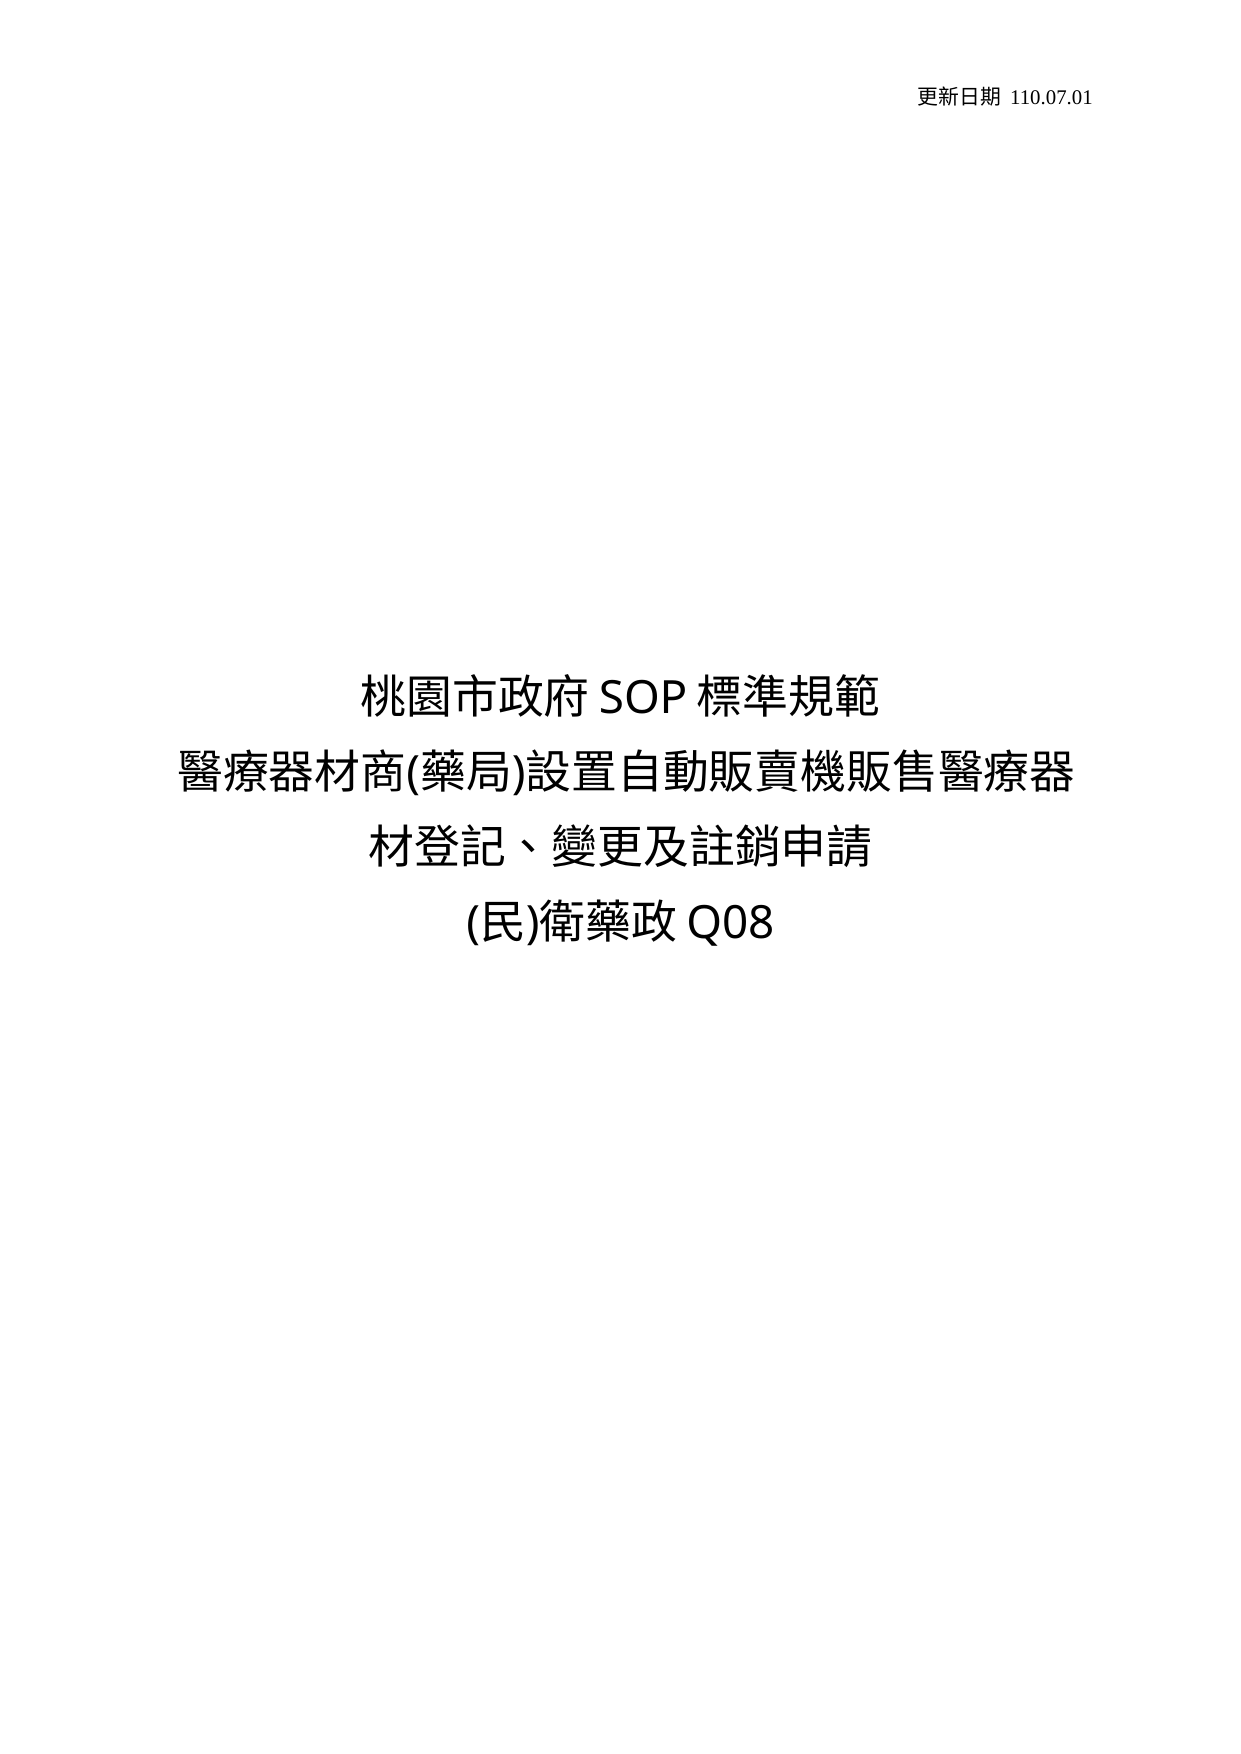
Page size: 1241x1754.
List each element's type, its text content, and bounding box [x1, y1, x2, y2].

text (民)衛藥政Q08 [148, 881, 1092, 956]
text 桃園市政府SOP標準規範 [148, 656, 1092, 731]
text 醫療器材商(藥局)設置自動販賣機販售醫療器材登記、變更及註銷申請 [148, 731, 1093, 881]
